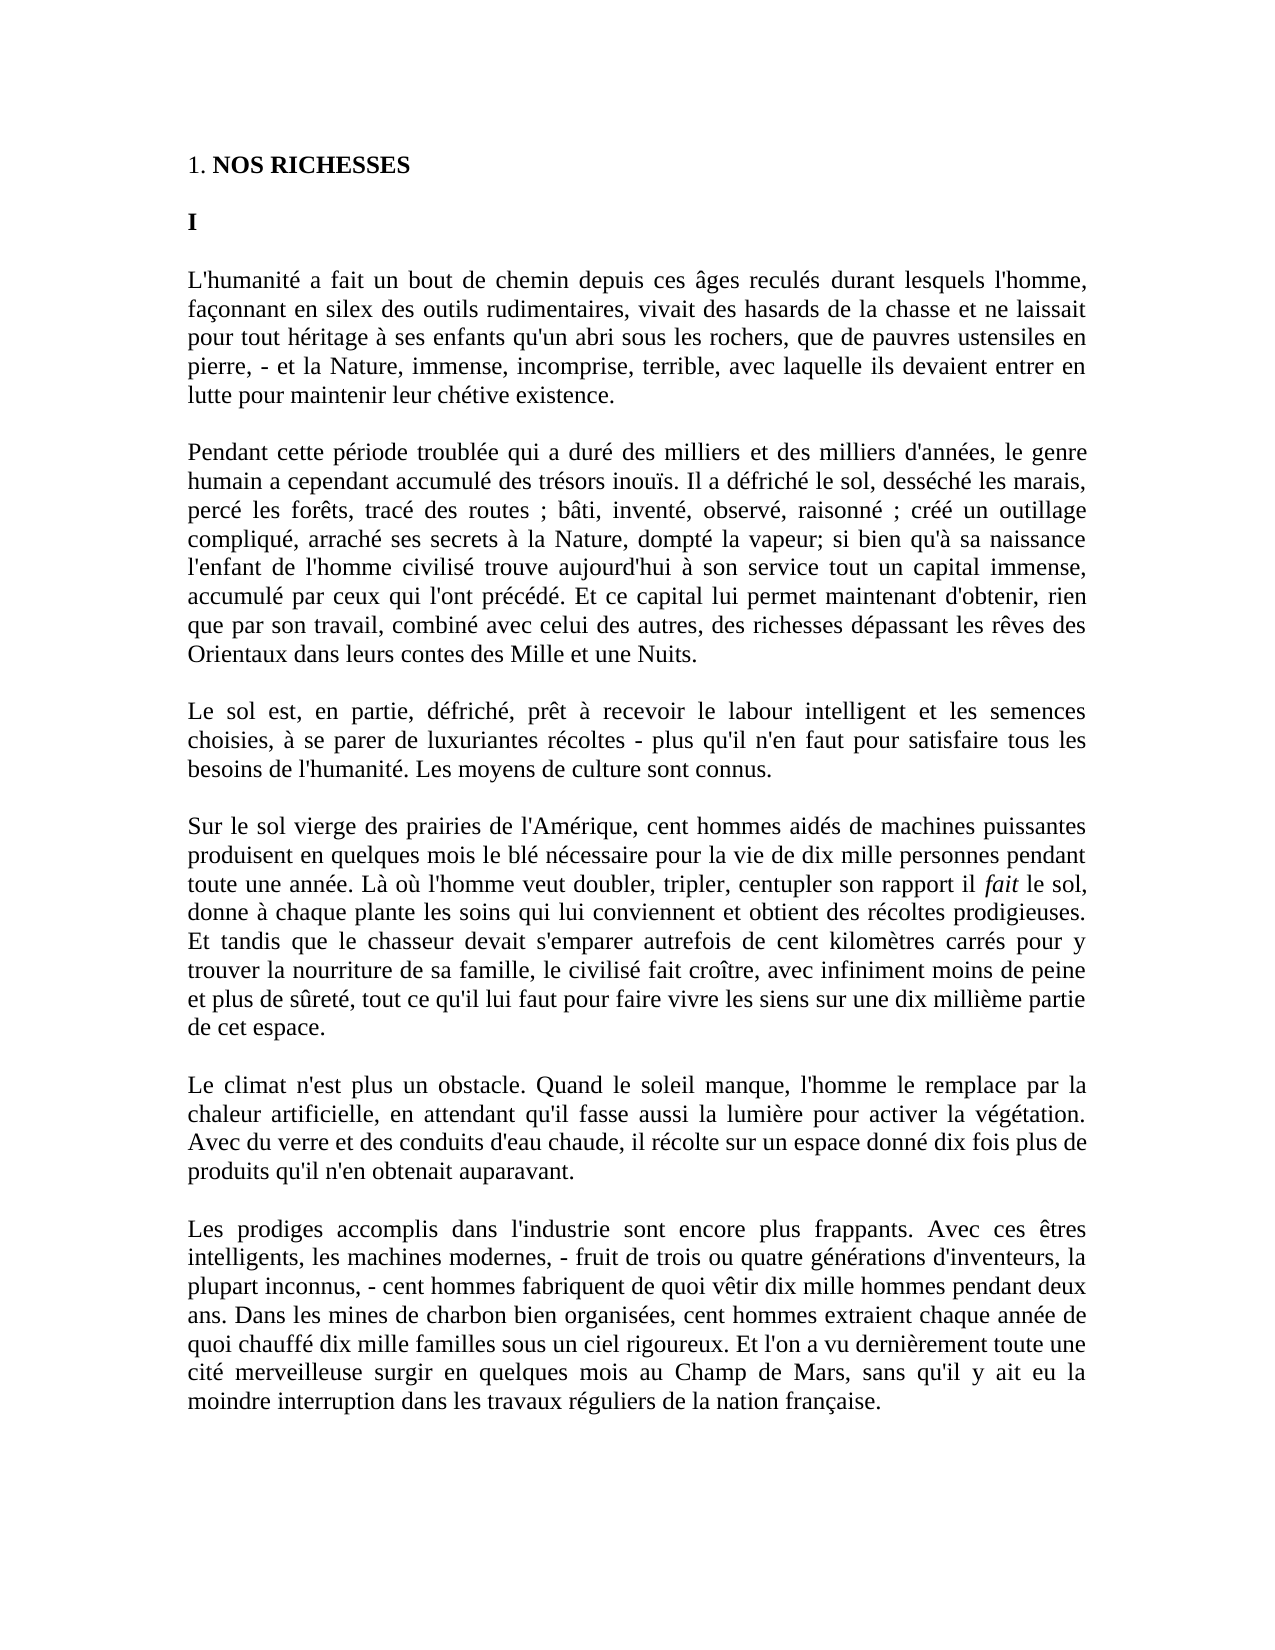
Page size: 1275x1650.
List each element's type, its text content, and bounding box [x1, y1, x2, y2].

text Le sol est, en partie, défriché, prêt à recevoir le labour intelligent et les semences choisies, à se parer de luxuriantes récoltes - plus qu'il n'en faut pour satisfaire tous les besoins de l'humanité. Les moyens de culture sont connus. [187, 696, 1087, 782]
text Le climat n'est plus un obstacle. Quand le soleil manque, l'homme le remplace par la chaleur artificielle, en attendant qu'il fasse aussi la lumière pour activer la végétation. Avec du verre et des conduits d'eau chaude, il récolte sur un espace donné dix fois plus de produits qu'il n'en obtenait auparavant. [187, 1070, 1087, 1185]
text Les prodiges accomplis dans l'industrie sont encore plus frappants. Avec ces êtres intelligents, les machines modernes, - fruit de trois ou quatre générations d'inventeurs, la plupart inconnus, - cent hommes fabriquent de quoi vêtir dix mille hommes pendant deux ans. Dans les mines de charbon bien organisées, cent hommes extraient chaque année de quoi chauffé dix mille familles sous un ciel rigoureux. Et l'on a vu dernièrement toute une cité merveilleuse surgir en quelques mois au Champ de Mars, sans qu'il y ait eu la moindre interruption dans les travaux réguliers de la nation française. [187, 1214, 1087, 1415]
text Sur le sol vierge des prairies de l'Amérique, cent hommes aidés de machines puissantes produisent en quelques mois le blé nécessaire pour la vie de dix mille personnes pendant toute une année. Là où l'homme veut doubler, tripler, centupler son rapport il fait le sol, donne à chaque plante les soins qui lui conviennent et obtient des récoltes prodigieuses. Et tandis que le chasseur devait s'emparer autrefois de cent kilomètres carrés pour y trouver la nourriture de sa famille, le civilisé fait croître, avec infiniment moins de peine et plus de sûreté, tout ce qu'il lui faut pour faire vivre les siens sur une dix millième partie de cet espace. [187, 811, 1087, 1041]
text 1. NOS RICHESSES [187, 150, 1087, 179]
text L'humanité a fait un bout de chemin depuis ces âges reculés durant lesquels l'homme, façonnant en silex des outils rudimentaires, vivait des hasards de la chasse et ne laissait pour tout héritage à ses enfants qu'un abri sous les rochers, que de pauvres ustensiles en pierre, - et la Nature, immense, incomprise, terrible, avec laquelle ils devaient entrer en lutte pour maintenir leur chétive existence. [187, 265, 1087, 409]
text I [187, 207, 1087, 236]
text Pendant cette période troublée qui a duré des milliers et des milliers d'années, le genre humain a cependant accumulé des trésors inouïs. Il a défriché le sol, desséché les marais, percé les forêts, tracé des routes ; bâti, inventé, observé, raisonné ; créé un outillage compliqué, arraché ses secrets à la Nature, dompté la vapeur; si bien qu'à sa naissance l'enfant de l'homme civilisé trouve aujourd'hui à son service tout un capital immense, accumulé par ceux qui l'ont précédé. Et ce capital lui permet maintenant d'obtenir, rien que par son travail, combiné avec celui des autres, des richesses dépassant les rêves des Orientaux dans leurs contes des Mille et une Nuits. [187, 437, 1087, 667]
